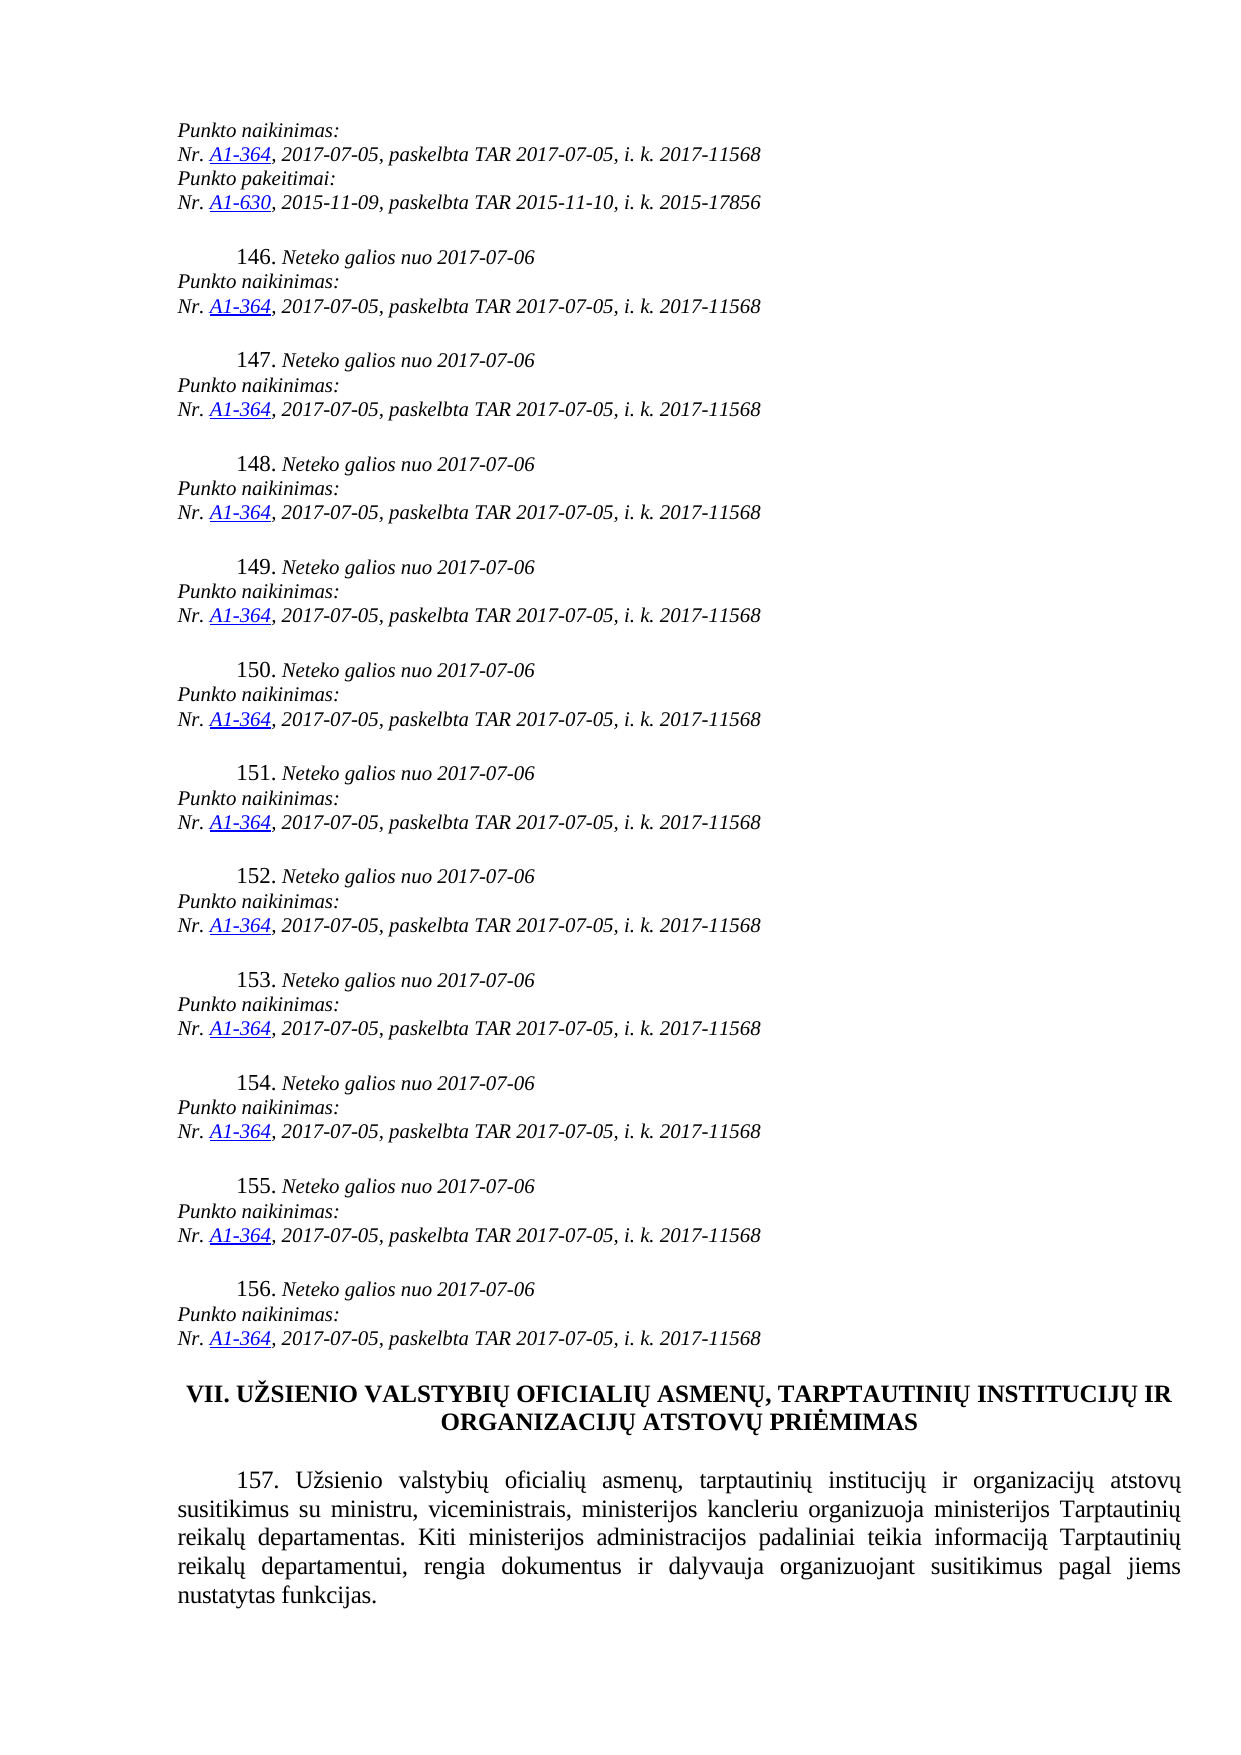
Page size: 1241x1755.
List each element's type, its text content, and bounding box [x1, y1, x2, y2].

text Nr. A1-364, 2017-07-05, paskelbta TAR 2017-07-05, i. k. 2017-11568 [177, 293, 1181, 318]
text Nr. A1-630, 2015-11-09, paskelbta TAR 2015-11-10, i. k. 2015-17856 [177, 190, 1181, 214]
text Punkto naikinimas: [177, 889, 1181, 913]
text Punkto naikinimas: [177, 476, 1181, 500]
text Nr. A1-364, 2017-07-05, paskelbta TAR 2017-07-05, i. k. 2017-11568 [177, 1326, 1181, 1350]
text Punkto naikinimas: [177, 373, 1181, 397]
text Nr. A1-364, 2017-07-05, paskelbta TAR 2017-07-05, i. k. 2017-11568 [177, 500, 1181, 524]
text Punkto naikinimas: [177, 269, 1181, 293]
text Nr. A1-364, 2017-07-05, paskelbta TAR 2017-07-05, i. k. 2017-11568 [177, 1223, 1181, 1247]
text Punkto naikinimas: [177, 1198, 1181, 1223]
text Nr. A1-364, 2017-07-05, paskelbta TAR 2017-07-05, i. k. 2017-11568 [177, 1119, 1181, 1143]
text 155. Neteko galios nuo 2017-07-06 [177, 1172, 1181, 1198]
text 157. Užsienio valstybių oficialių asmenų, tarptautinių institucijų ir organizacijų atstovų susitikimus su ministru, viceministrais, ministerijos kancleriu organizuoja ministerijos Tarptautinių reikalų departamentas. Kiti ministerijos administracijos padaliniai teikia informaciją Tarptautinių reikalų departamentui, rengia dokumentus ir dalyvauja organizuojant susitikimus pagal jiems nustatytas funkcijas. [177, 1465, 1181, 1609]
text Nr. A1-364, 2017-07-05, paskelbta TAR 2017-07-05, i. k. 2017-11568 [177, 810, 1181, 834]
text Nr. A1-364, 2017-07-05, paskelbta TAR 2017-07-05, i. k. 2017-11568 [177, 603, 1181, 627]
text 154. Neteko galios nuo 2017-07-06 [177, 1069, 1181, 1095]
text Punkto pakeitimai: [177, 166, 1181, 190]
text Punkto naikinimas: [177, 682, 1181, 706]
text Nr. A1-364, 2017-07-05, paskelbta TAR 2017-07-05, i. k. 2017-11568 [177, 706, 1181, 731]
text VII. UŽSIENIO VALSTYBIŲ OFICIALIŲ ASMENŲ, TARPTAUTINIŲ INSTITUCIJŲ IR ORGANIZACIJŲ ATSTOVŲ PRIĖMIMAS [177, 1379, 1181, 1436]
text 147. Neteko galios nuo 2017-07-06 [177, 346, 1181, 373]
text 149. Neteko galios nuo 2017-07-06 [177, 553, 1181, 579]
text 148. Neteko galios nuo 2017-07-06 [177, 449, 1181, 476]
text Punkto naikinimas: [177, 579, 1181, 603]
text Punkto naikinimas: [177, 1095, 1181, 1119]
text Nr. A1-364, 2017-07-05, paskelbta TAR 2017-07-05, i. k. 2017-11568 [177, 397, 1181, 421]
text 152. Neteko galios nuo 2017-07-06 [177, 862, 1181, 889]
text 146. Neteko galios nuo 2017-07-06 [177, 243, 1181, 269]
text Punkto naikinimas: [177, 118, 1181, 142]
text Nr. A1-364, 2017-07-05, paskelbta TAR 2017-07-05, i. k. 2017-11568 [177, 142, 1181, 166]
text Punkto naikinimas: [177, 992, 1181, 1016]
text Nr. A1-364, 2017-07-05, paskelbta TAR 2017-07-05, i. k. 2017-11568 [177, 1016, 1181, 1040]
text Punkto naikinimas: [177, 1302, 1181, 1326]
text 153. Neteko galios nuo 2017-07-06 [177, 966, 1181, 992]
text 151. Neteko galios nuo 2017-07-06 [177, 759, 1181, 786]
text 156. Neteko galios nuo 2017-07-06 [177, 1275, 1181, 1302]
text Nr. A1-364, 2017-07-05, paskelbta TAR 2017-07-05, i. k. 2017-11568 [177, 913, 1181, 937]
text 150. Neteko galios nuo 2017-07-06 [177, 656, 1181, 682]
text Punkto naikinimas: [177, 786, 1181, 810]
